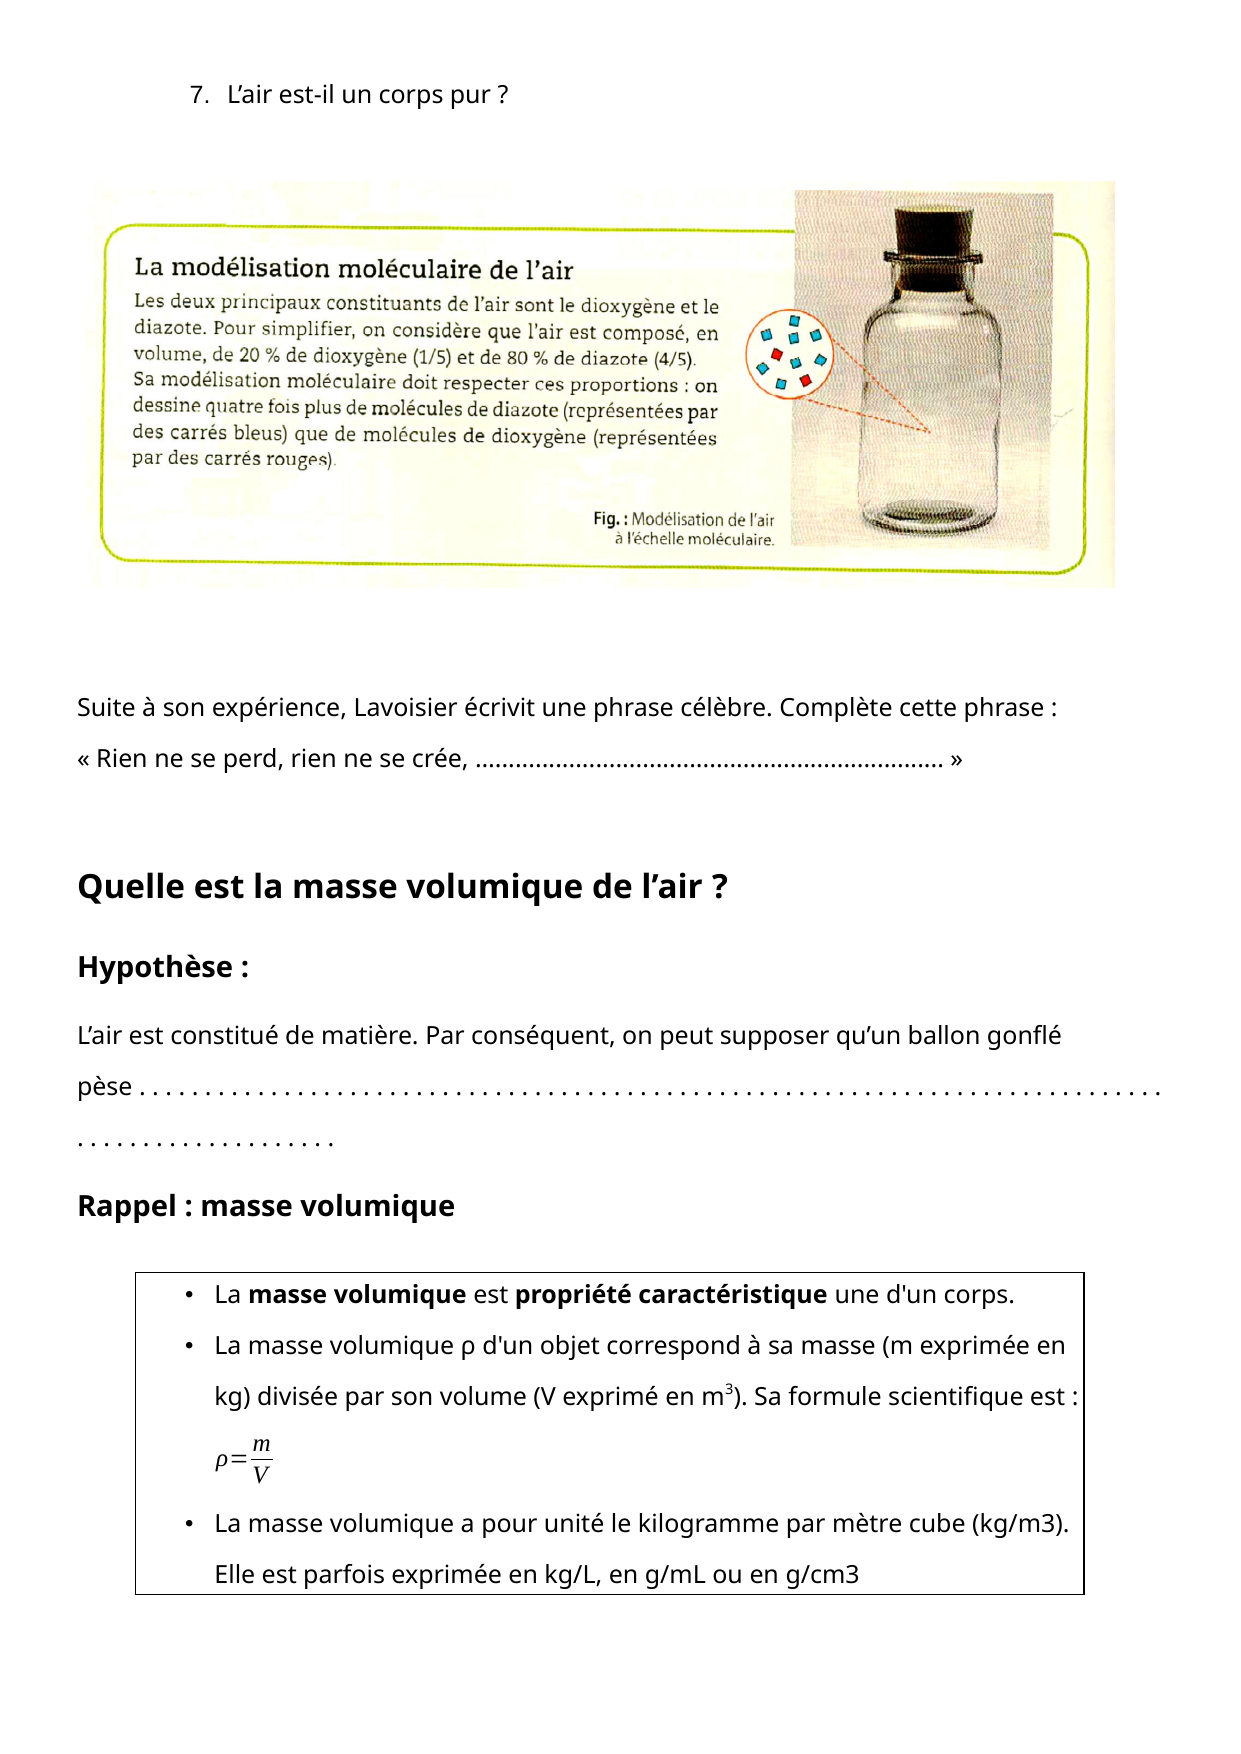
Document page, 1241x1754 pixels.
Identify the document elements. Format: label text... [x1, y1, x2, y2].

subtitle Hypothèse : [77, 946, 1163, 986]
list La masse volumique ρ d'un objet correspond à sa masse (m exprimée en kg) divisée par son volume (V exprimé en m3). Sa formule scientifique est : [185, 1327, 1080, 1489]
subtitle Rappel : masse volumique [77, 1186, 1163, 1225]
list L’air est-il un corps pur ? [189, 77, 1163, 111]
subtitle Quelle est la masse volumique de l’air ? [77, 863, 1163, 909]
picture [83, 181, 1115, 588]
text « Rien ne se perd, rien ne se crée, …................................................................... » [77, 740, 1163, 774]
text Suite à son expérience, Lavoisier écrivit une phrase célèbre. Complète cette phrase : [77, 689, 1163, 723]
list La masse volumique est propriété caractéristique une d'un corps. [185, 1276, 1080, 1310]
text L’air est constitué de matière. Par conséquent, on peut supposer qu’un ballon gonflé pèse . . . . . . . . . . . . . . . . . . . . . . . . . . . . . . . . . . . . . . . . . . . . . . . . . . . . . . . . . . . . . . . . . . . . . . . . . . . . . . . . . . . . . . . . . . . . . . . . . . [77, 1018, 1163, 1154]
list La masse volumique a pour unité le kilogramme par mètre cube (kg/m3). Elle est parfois exprimée en kg/L, en g/mL ou en g/cm3 [185, 1506, 1080, 1591]
